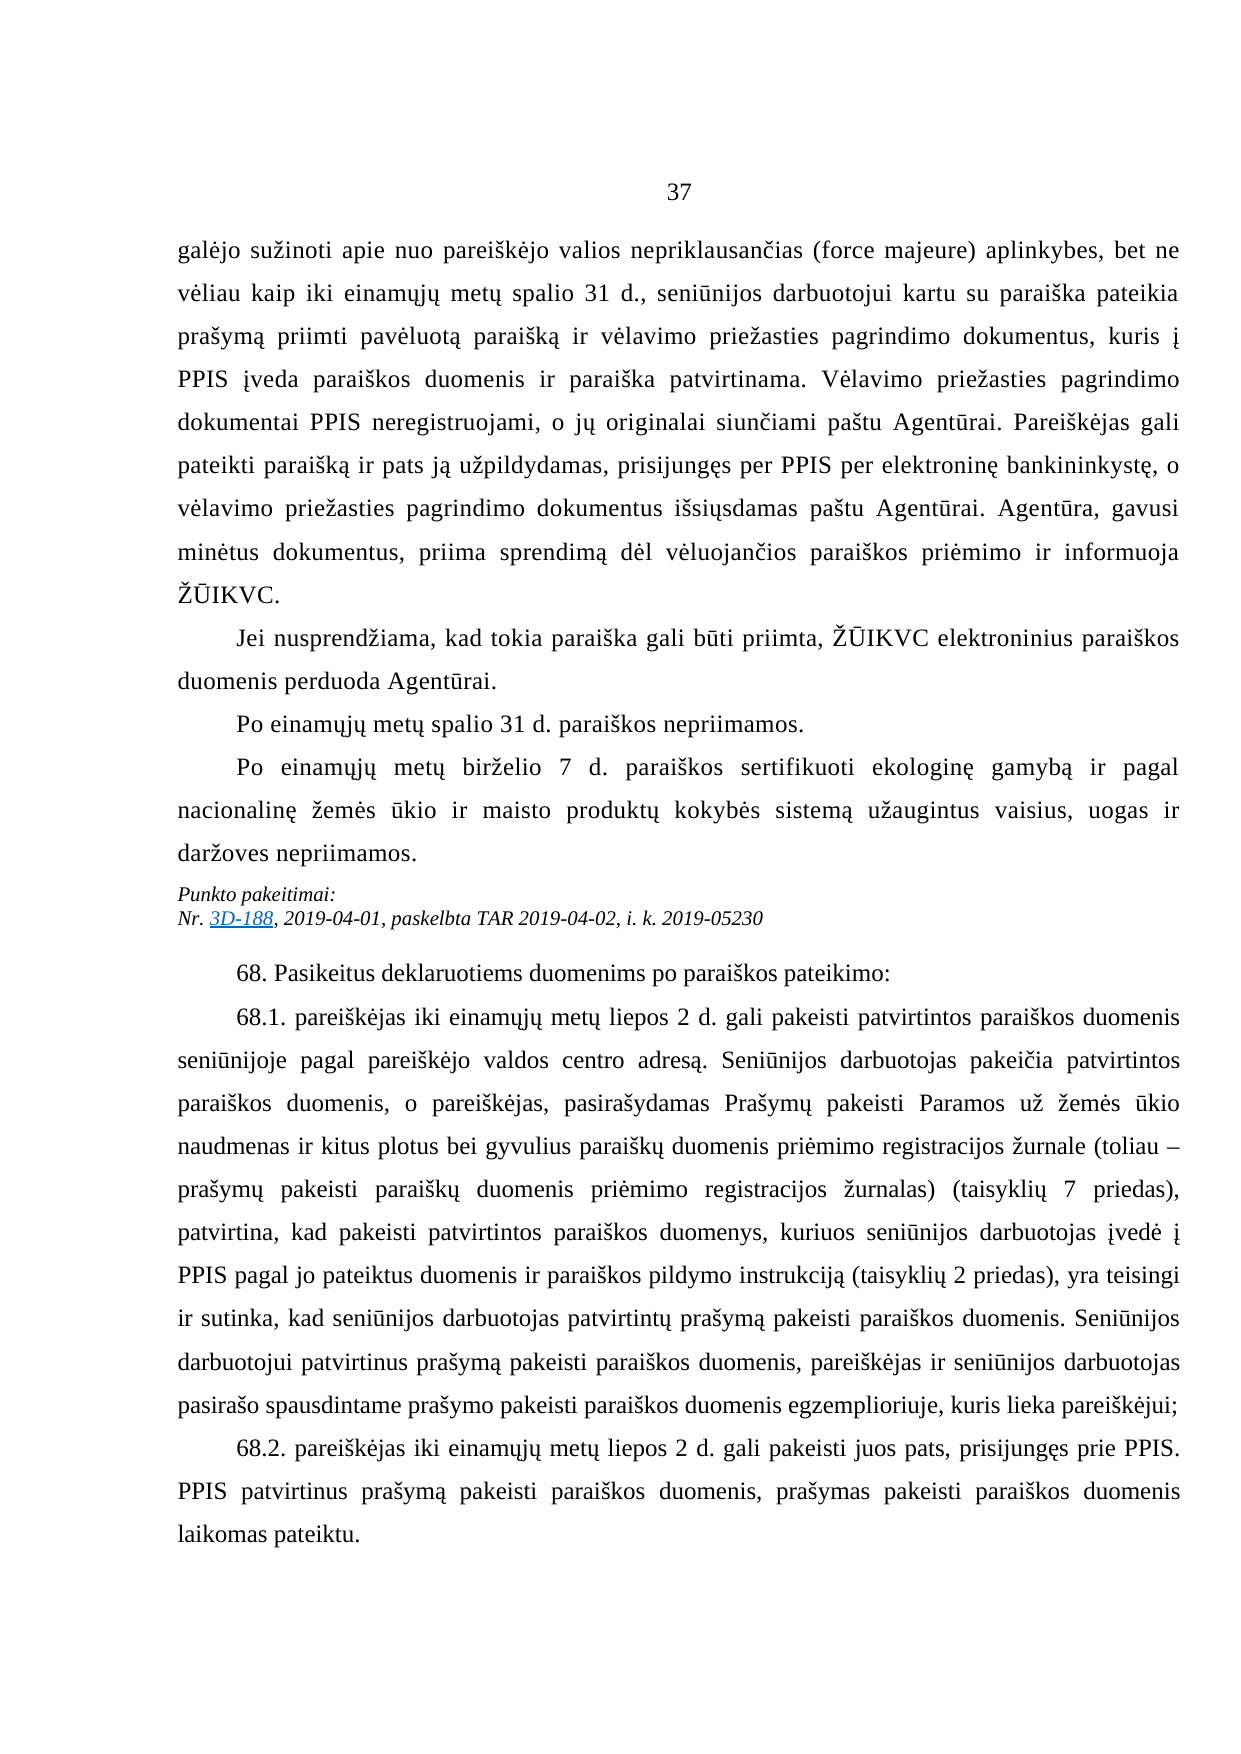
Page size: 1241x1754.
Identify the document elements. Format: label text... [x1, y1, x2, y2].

text Jei nusprendžiama, kad tokia paraiška gali būti priimta, ŽŪIKVC elektroninius paraiškos duomenis perduoda Agentūrai. [177, 623, 1181, 695]
text 68.1. pareiškėjas iki einamųjų metų liepos 2 d. gali pakeisti patvirtintos paraiškos duomenis seniūnijoje pagal pareiškėjo valdos centro adresą. Seniūnijos darbuotojas pakeičia patvirtintos paraiškos duomenis, o pareiškėjas, pasirašydamas Prašymų pakeisti Paramos už žemės ūkio naudmenas ir kitus plotus bei gyvulius paraiškų duomenis priėmimo registracijos žurnale (toliau – prašymų pakeisti paraiškų duomenis priėmimo registracijos žurnalas) (taisyklių 7 priedas), patvirtina, kad pakeisti patvirtintos paraiškos duomenys, kuriuos seniūnijos darbuotojas įvedė į PPIS pagal jo pateiktus duomenis ir paraiškos pildymo instrukciją (taisyklių 2 priedas), yra teisingi ir sutinka, kad seniūnijos darbuotojas patvirtintų prašymą pakeisti paraiškos duomenis. Seniūnijos darbuotojui patvirtinus prašymą pakeisti paraiškos duomenis, pareiškėjas ir seniūnijos darbuotojas pasirašo spausdintame prašymo pakeisti paraiškos duomenis egzemplioriuje, kuris lieka pareiškėjui; [177, 1002, 1181, 1418]
text Po einamųjų metų spalio 31 d. paraiškos nepriimamos. [177, 709, 1181, 738]
text 68.2. pareiškėjas iki einamųjų metų liepos 2 d. gali pakeisti juos pats, prisijungęs prie PPIS. PPIS patvirtinus prašymą pakeisti paraiškos duomenis, prašymas pakeisti paraiškos duomenis laikomas pateiktu. [177, 1433, 1181, 1548]
text 68. Pasikeitus deklaruotiems duomenims po paraiškos pateikimo: [177, 958, 1181, 987]
text Punkto pakeitimai: [177, 882, 1181, 906]
text Po einamųjų metų birželio 7 d. paraiškos sertifikuoti ekologinę gamybą ir pagal nacionalinę žemės ūkio ir maisto produktų kokybės sistemą užaugintus vaisius, uogas ir daržoves nepriimamos. [177, 752, 1181, 867]
text galėjo sužinoti apie nuo pareiškėjo valios nepriklausančias (force majeure) aplinkybes, bet ne vėliau kaip iki einamųjų metų spalio 31 d., seniūnijos darbuotojui kartu su paraiška pateikia prašymą priimti pavėluotą paraišką ir vėlavimo priežasties pagrindimo dokumentus, kuris į PPIS įveda paraiškos duomenis ir paraiška patvirtinama. Vėlavimo priežasties pagrindimo dokumentai PPIS neregistruojami, o jų originalai siunčiami paštu Agentūrai. Pareiškėjas gali pateikti paraišką ir pats ją užpildydamas, prisijungęs per PPIS per elektroninę bankininkystę, o vėlavimo priežasties pagrindimo dokumentus išsiųsdamas paštu Agentūrai. Agentūra, gavusi minėtus dokumentus, priima sprendimą dėl vėluojančios paraiškos priėmimo ir informuoja ŽŪIKVC. [177, 235, 1181, 608]
text Nr. 3D-188, 2019-04-01, paskelbta TAR 2019-04-02, i. k. 2019-05230 [177, 906, 1181, 930]
